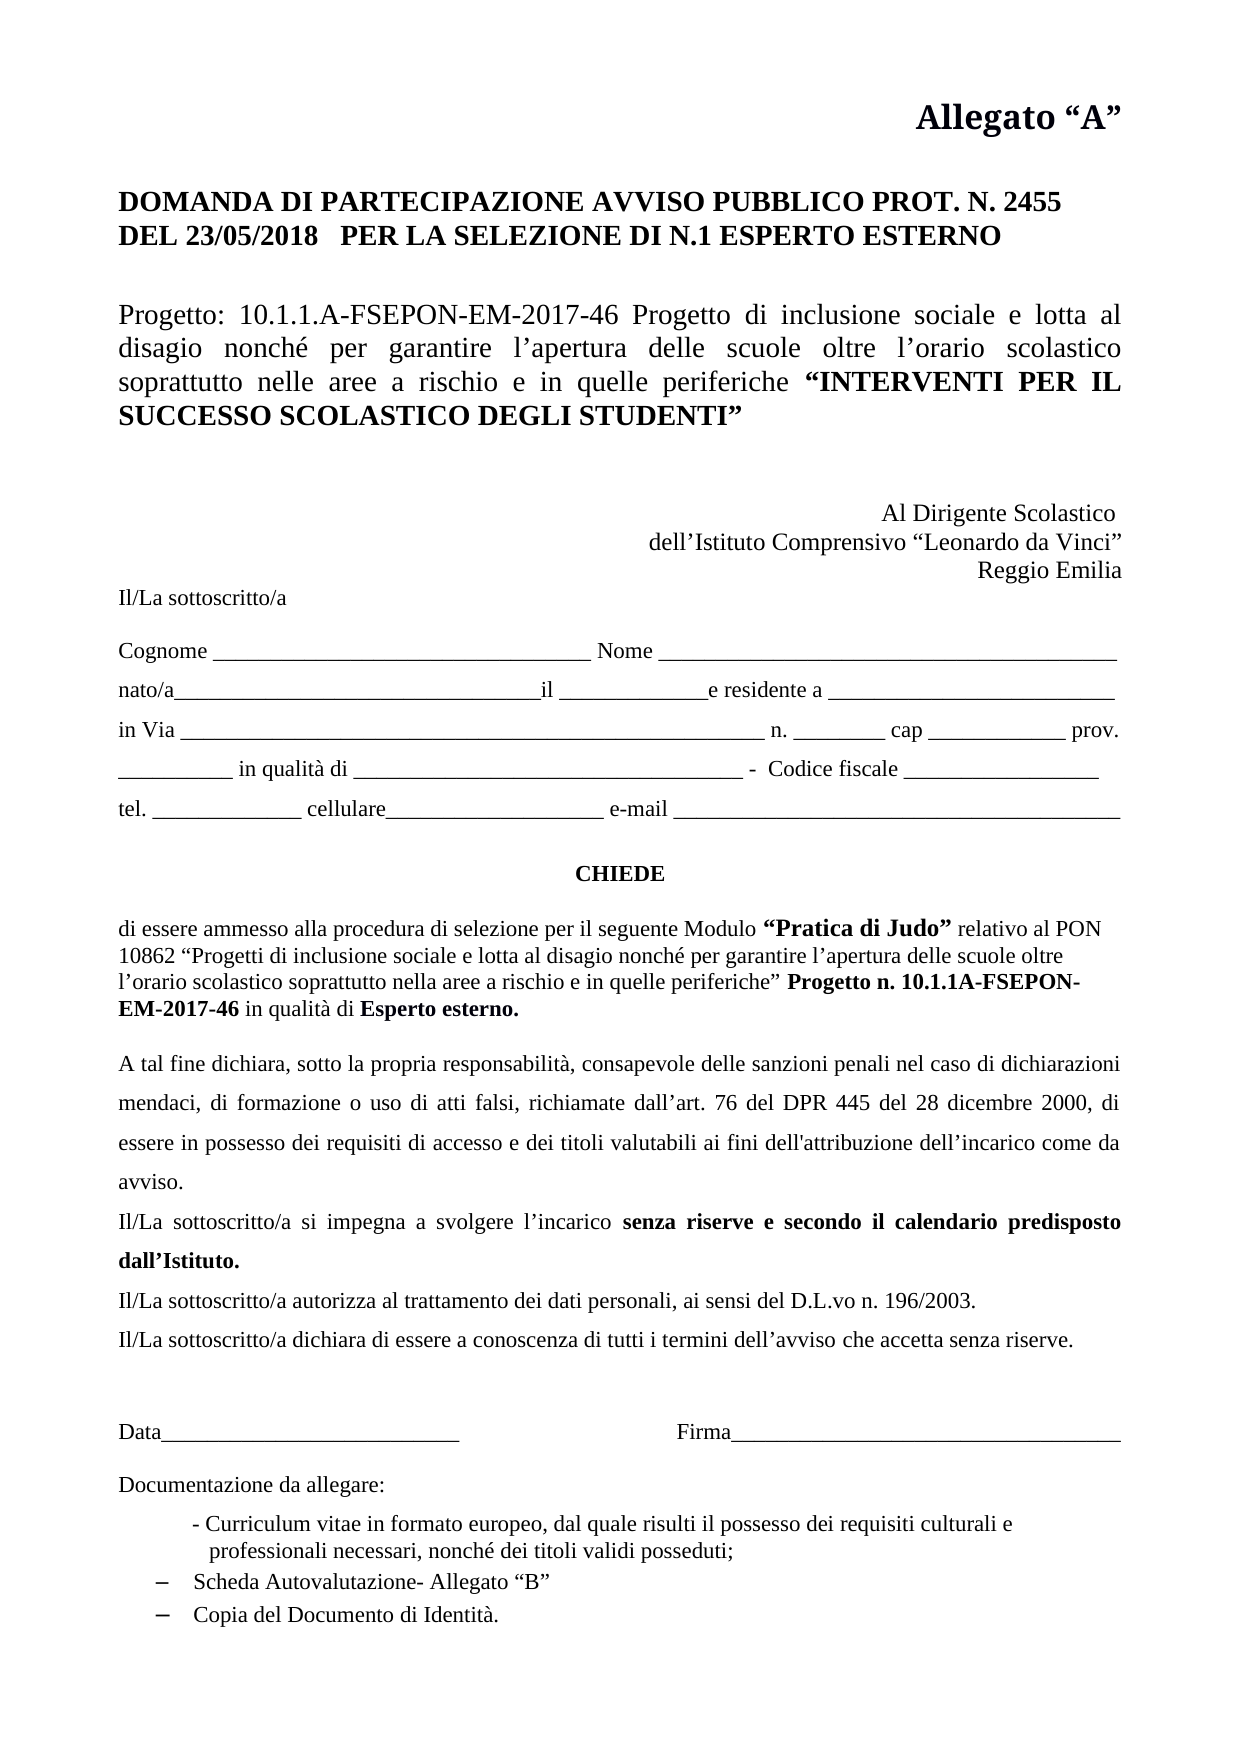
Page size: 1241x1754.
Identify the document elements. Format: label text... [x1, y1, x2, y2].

text Reggio Emilia [118, 555, 1122, 584]
text - Curriculum vitae in formato europeo, dal quale risulti il possesso dei requisiti culturali e professionali necessari, nonché dei titoli validi posseduti; [118, 1511, 1122, 1563]
text tel. _____________ cellulare___________________ e-mail _______________________________________ [118, 795, 1122, 821]
text A tal fine dichiara, sotto la propria responsabilità, consapevole delle sanzioni penali nel caso di dichiarazioni mendaci, di formazione o uso di atti falsi, richiamate dall’art. 76 del DPR 445 del 28 dicembre 2000, di essere in possesso dei requisiti di accesso e dei titoli valutabili ai fini dell'attribuzione dell’incarico come da avviso. [118, 1050, 1122, 1194]
text CHIEDE [118, 861, 1122, 887]
text Il/La sottoscritto/a autorizza al trattamento dei dati personali, ai sensi del D.L.vo n. 196/2003. [118, 1287, 1122, 1313]
list Copia del Documento di Identità. [156, 1599, 1122, 1628]
text Il/La sottoscritto/a si impegna a svolgere l’incarico senza riserve e secondo il calendario predisposto dall’Istituto. [118, 1208, 1122, 1273]
text Progetto: 10.1.1.A-FSEPON-EM-2017-46 Progetto di inclusione sociale e lotta al disagio nonché per garantire l’apertura delle scuole oltre l’orario scolastico soprattutto nelle aree a rischio e in quelle periferiche “INTERVENTI PER IL SUCCESSO SCOLASTICO DEGLI STUDENTI” [118, 297, 1122, 431]
list Scheda Autovalutazione- Allegato “B” [156, 1568, 1122, 1594]
text Il/La sottoscritto/a [118, 584, 1122, 610]
text Documentazione da allegare: [118, 1471, 1122, 1497]
text Cognome _________________________________ Nome ________________________________________ [118, 637, 1122, 663]
text nato/a________________________________il _____________e residente a _________________________ in Via ___________________________________________________ n. ________ cap ____________ prov. __________ in qualità di __________________________________ - Codice fiscale _________________ [118, 676, 1122, 782]
text Data__________________________ Firma__________________________________ [118, 1418, 1122, 1445]
text DOMANDA DI PARTECIPAZIONE AVVISO PUBBLICO PROT. N. 2455 DEL 23/05/2018 PER LA SELEZIONE DI N.1 ESPERTO ESTERNO [118, 184, 1122, 252]
text di essere ammesso alla procedura di selezione per il seguente Modulo “Pratica di Judo” relativo al PON 10862 “Progetti di inclusione sociale e lotta al disagio nonché per garantire l’apertura delle scuole oltre l’orario scolastico soprattutto nella aree a rischio e in quelle periferiche” Progetto n. 10.1.1A-FSEPON-EM-2017-46 in qualità di Esperto esterno. [118, 913, 1122, 1021]
text Al Dirigente Scolastico [118, 498, 1122, 527]
text Il/La sottoscritto/a dichiara di essere a conoscenza di tutti i termini dell’avviso che accetta senza riserve. [118, 1326, 1122, 1352]
text Allegato “A” [118, 94, 1122, 139]
text dell’Istituto Comprensivo “Leonardo da Vinci” [118, 527, 1122, 555]
